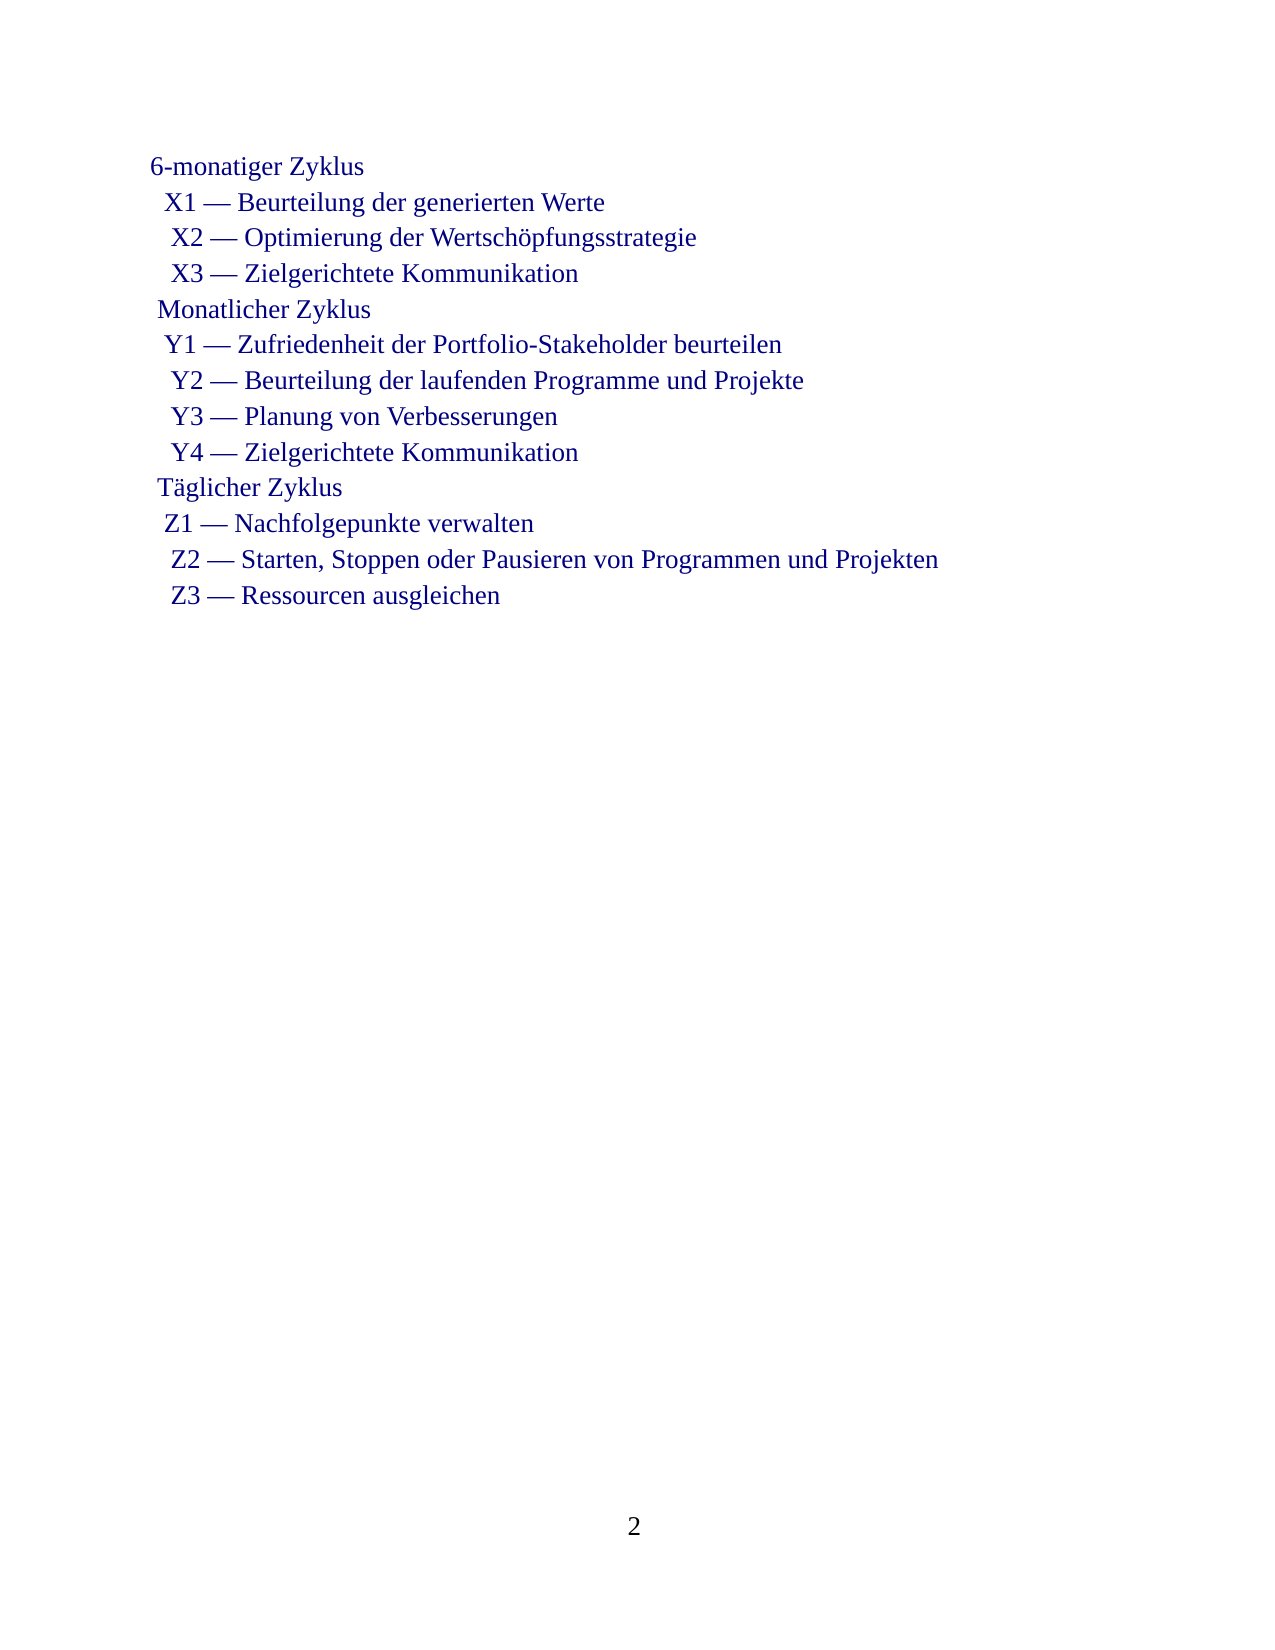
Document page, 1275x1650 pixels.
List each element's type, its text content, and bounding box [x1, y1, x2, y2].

text 6-monatiger Zyklus X1 — Beurteilung der generierten Werte X2 — Optimierung der Wertschöpfungsstrategie X3 — Zielgerichtete Kommunikation Monatlicher Zyklus Y1 — Zufriedenheit der Portfolio-Stakeholder beurteilen Y2 — Beurteilung der laufenden Programme und Projekte Y3 — Planung von Verbesserungen Y4 — Zielgerichtete Kommunikation Täglicher Zyklus Z1 — Nachfolgepunkte verwalten Z2 — Starten, Stoppen oder Pausieren von Programmen und Projekten Z3 — Ressourcen ausgleichen [150, 150, 1125, 646]
